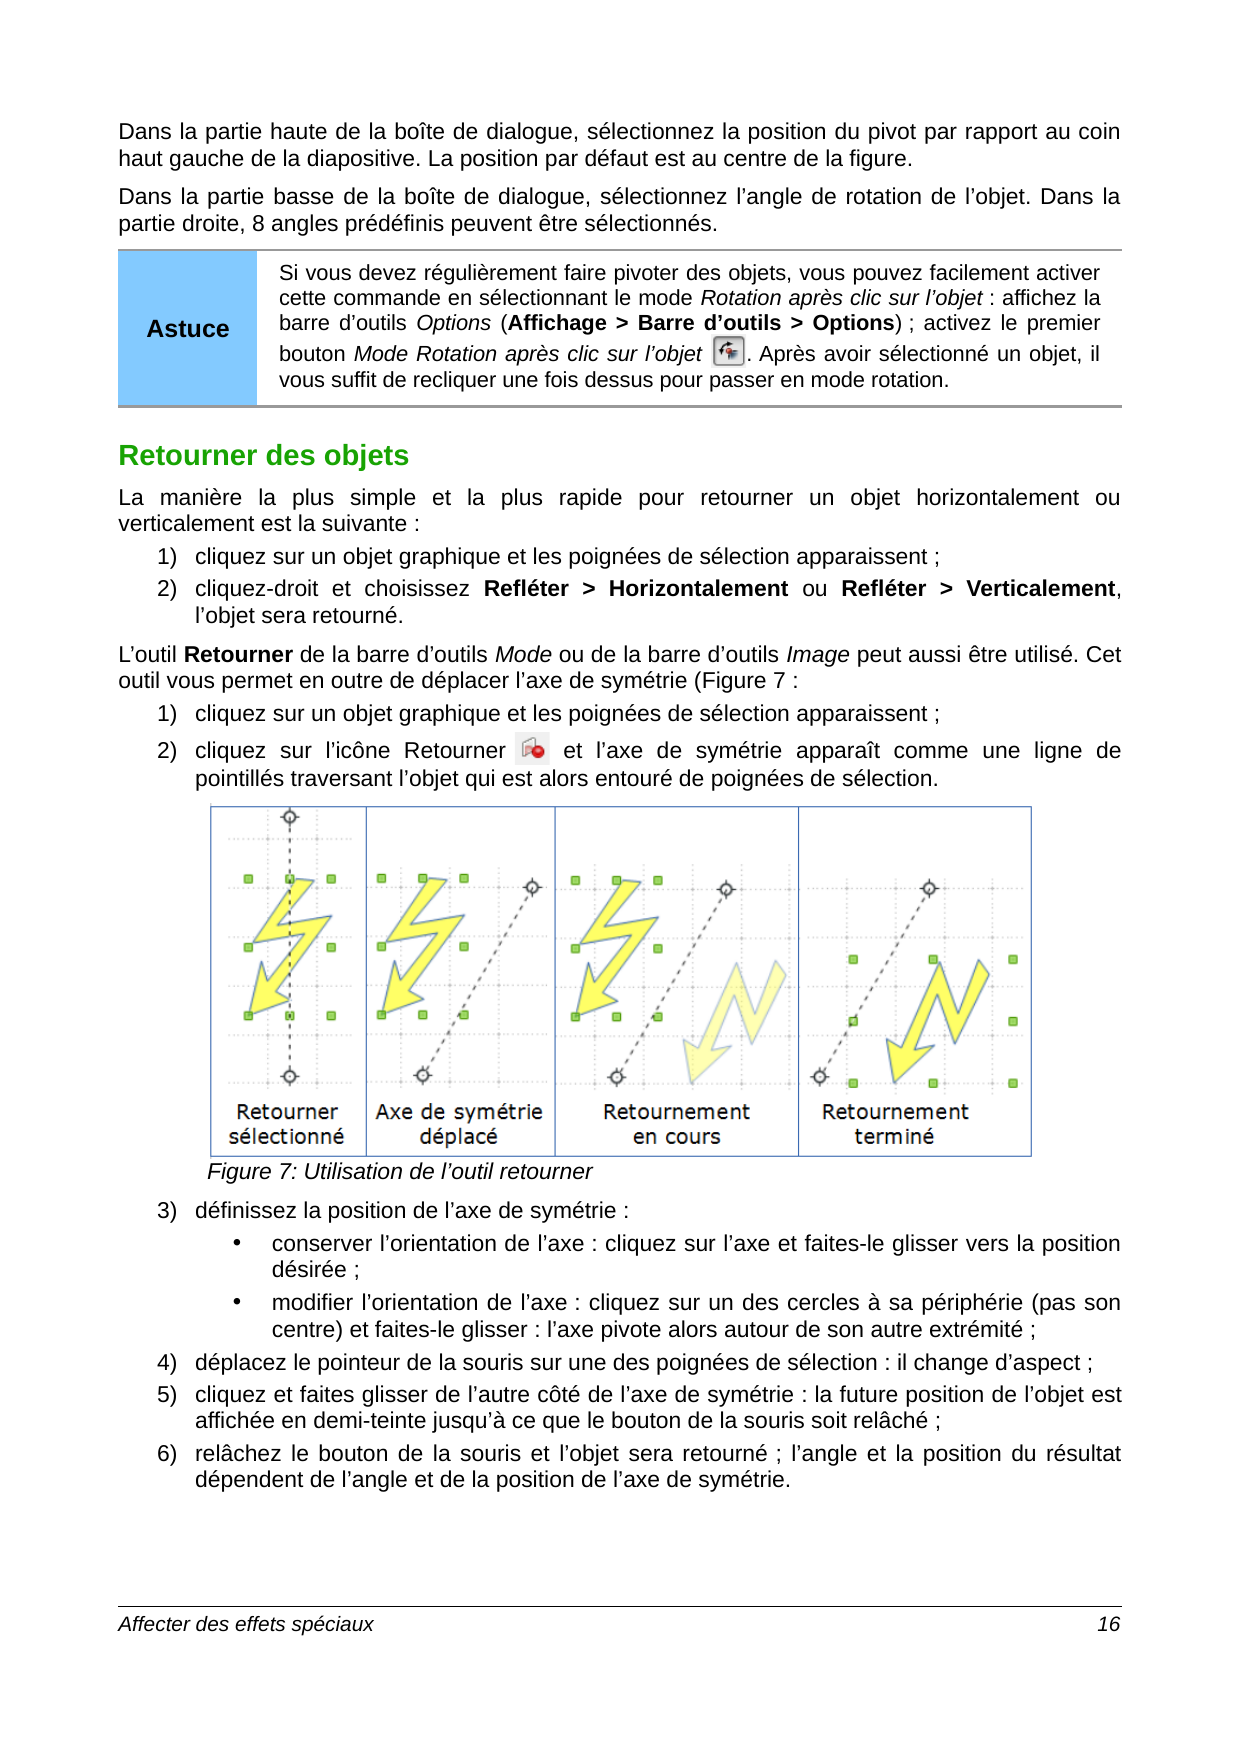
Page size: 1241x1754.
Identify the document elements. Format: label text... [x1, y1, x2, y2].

list cliquez-droit et choisissez Refléter > Horizontalement ou Refléter > Verticalement, l’objet sera retourné. [177, 575, 1122, 628]
picture [514, 732, 550, 765]
list modifier l’orientation de l’axe : cliquez sur un des cercles à sa périphérie (pas son centre) et faites-le glisser : l’axe pivote alors autour de son autre extrémité ; [233, 1289, 1122, 1342]
list cliquez et faites glisser de l’autre côté de l’axe de symétrie : la future position de l’objet est affichée en demi-teinte jusqu’à ce que le bouton de la souris soit relâché ; [177, 1381, 1122, 1434]
text Dans la partie basse de la boîte de dialogue, sélectionnez l’angle de rotation de l’objet. Dans la partie droite, 8 angles prédéfinis peuvent être sélectionnés. [118, 183, 1122, 236]
list conserver l’orientation de l’axe : cliquez sur l’axe et faites-le glisser vers la position désirée ; [233, 1229, 1122, 1283]
list déplacez le pointeur de la souris sur une des poignées de sélection : il change d’aspect ; [177, 1348, 1122, 1375]
list La manière la plus simple et la plus rapide pour retourner un objet horizontalement ou verticalement est la suivante : [118, 483, 1122, 536]
text Figure 7: Utilisation de l’outil retourner [207, 1159, 1033, 1184]
list cliquez sur l’icône Retourner et l’axe de symétrie apparaît comme une ligne de pointillés traversant l’objet qui est alors entouré de poignées de sélection. [177, 732, 1122, 791]
list cliquez sur un objet graphique et les poignées de sélection apparaissent ; [177, 700, 1122, 726]
table_header Astuce [118, 251, 257, 405]
list cliquez sur un objet graphique et les poignées de sélection apparaissent ; [177, 543, 1122, 569]
table_header Si vous devez régulièrement faire pivoter des objets, vous pouvez facilement activer cette commande en sélectionnant le mode Rotation après clic sur l’objet : affichez la barre d’outils Options (Affichage > Barre d’outils > Options) ; activez le premier bouton Mode Rotation après clic sur l’objet. Après avoir sélectionné un objet, il vous suffit de recliquer une fois dessus pour passer en mode rotation. [258, 251, 1122, 405]
list définissez la position de l’axe de symétrie : [177, 1197, 1122, 1223]
subtitle Retourner des objets [118, 438, 1122, 471]
picture [711, 334, 747, 368]
list L’outil Retourner de la barre d’outils Mode ou de la barre d’outils Image peut aussi être utilisé. Cet outil vous permet en outre de déplacer l’axe de symétrie (Figure 7 : [118, 641, 1122, 693]
picture [207, 803, 1034, 1159]
list relâchez le bouton de la souris et l’objet sera retourné ; l’angle et la position du résultat dépendent de l’angle et de la position de l’axe de symétrie. [177, 1440, 1122, 1493]
text Dans la partie haute de la boîte de dialogue, sélectionnez la position du pivot par rapport au coin haut gauche de la diapositive. La position par défaut est au centre de la figure. [118, 118, 1122, 171]
